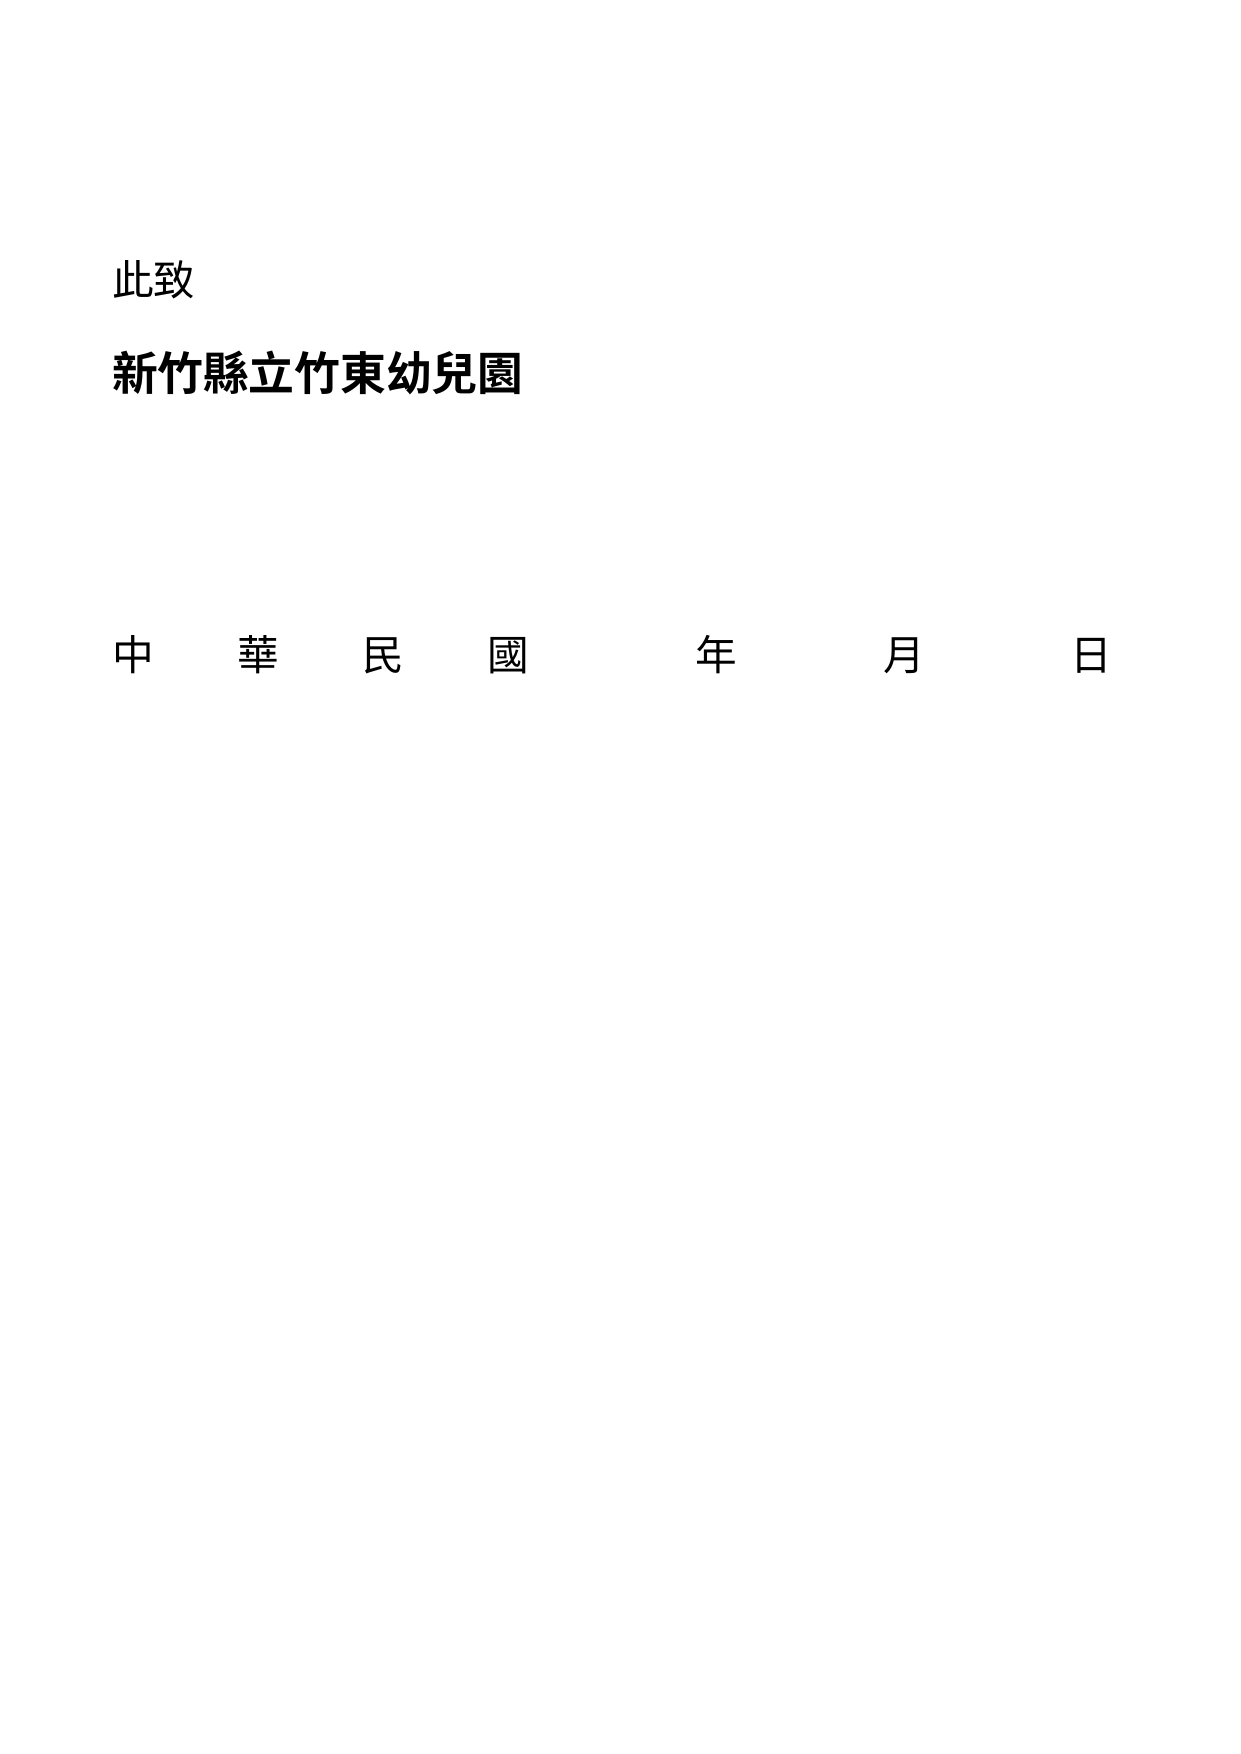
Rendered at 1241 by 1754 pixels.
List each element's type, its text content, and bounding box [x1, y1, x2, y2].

text 此致 [112, 236, 1128, 298]
text 中 華 民 國 年 月 日 [112, 611, 1128, 673]
text 新竹縣立竹東幼兒園 [112, 298, 1128, 423]
